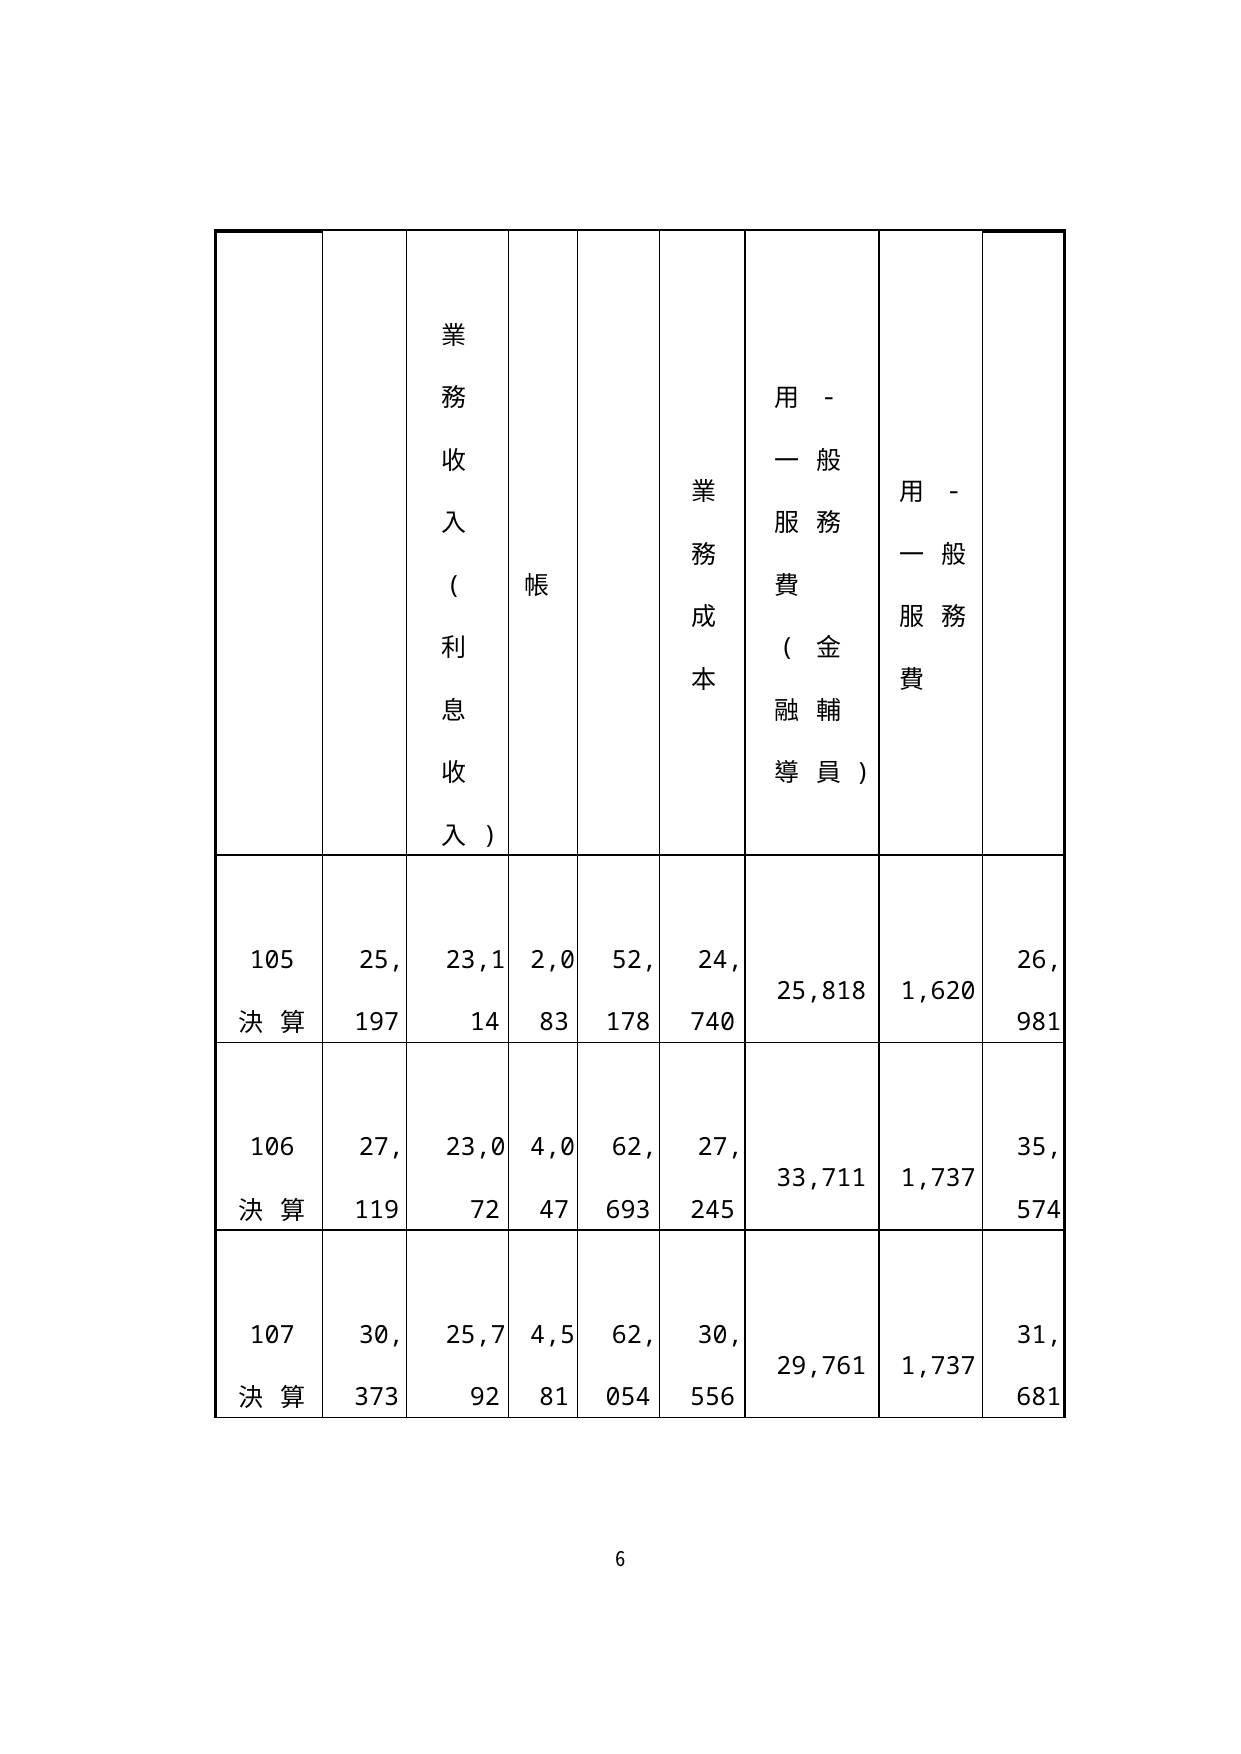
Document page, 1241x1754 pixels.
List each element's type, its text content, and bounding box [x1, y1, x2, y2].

table_header [217, 233, 322, 854]
table_cell [578, 231, 659, 854]
table_cell 30,556 [660, 1231, 744, 1417]
table_cell 2,083 [509, 856, 577, 1042]
table_cell 23,114 [407, 856, 508, 1042]
table_header [983, 233, 1063, 854]
table_cell 1,737 [880, 1231, 982, 1417]
table_cell 62,693 [578, 1043, 659, 1229]
table_cell 業務收入(利息收入) [407, 231, 508, 854]
table_cell 4,047 [509, 1043, 577, 1229]
table_cell 52,178 [578, 856, 659, 1042]
table_cell 4,581 [509, 1231, 577, 1417]
table_cell 業務成本 [660, 231, 744, 854]
table_cell 31,681 [983, 1231, 1063, 1417]
table_cell 25,818 [746, 856, 878, 1042]
table_cell 23,072 [407, 1043, 508, 1229]
table_cell 1,620 [880, 856, 982, 1042]
table_cell 26,981 [983, 856, 1063, 1042]
table_cell 62,054 [578, 1231, 659, 1417]
table_cell 24,740 [660, 856, 744, 1042]
table_cell 107決算 [217, 1231, 322, 1417]
table_cell 用-一般服務費 [880, 231, 982, 854]
table_cell 33,711 [746, 1043, 878, 1229]
table_cell 25,792 [407, 1231, 508, 1417]
table_cell 29,761 [746, 1231, 878, 1417]
table_cell 105決算 [217, 856, 322, 1042]
table_cell 1,737 [880, 1043, 982, 1229]
table_cell 27,245 [660, 1043, 744, 1229]
table_cell 帳 [509, 231, 577, 854]
table_cell 35,574 [983, 1043, 1063, 1229]
table_cell 用-一般服務費(金融輔導員) [746, 231, 878, 854]
table_cell [323, 231, 406, 854]
table_cell 30,373 [323, 1231, 406, 1417]
table_cell 27,119 [323, 1043, 406, 1229]
table_cell 25,197 [323, 856, 406, 1042]
table_cell 106決算 [217, 1043, 322, 1229]
